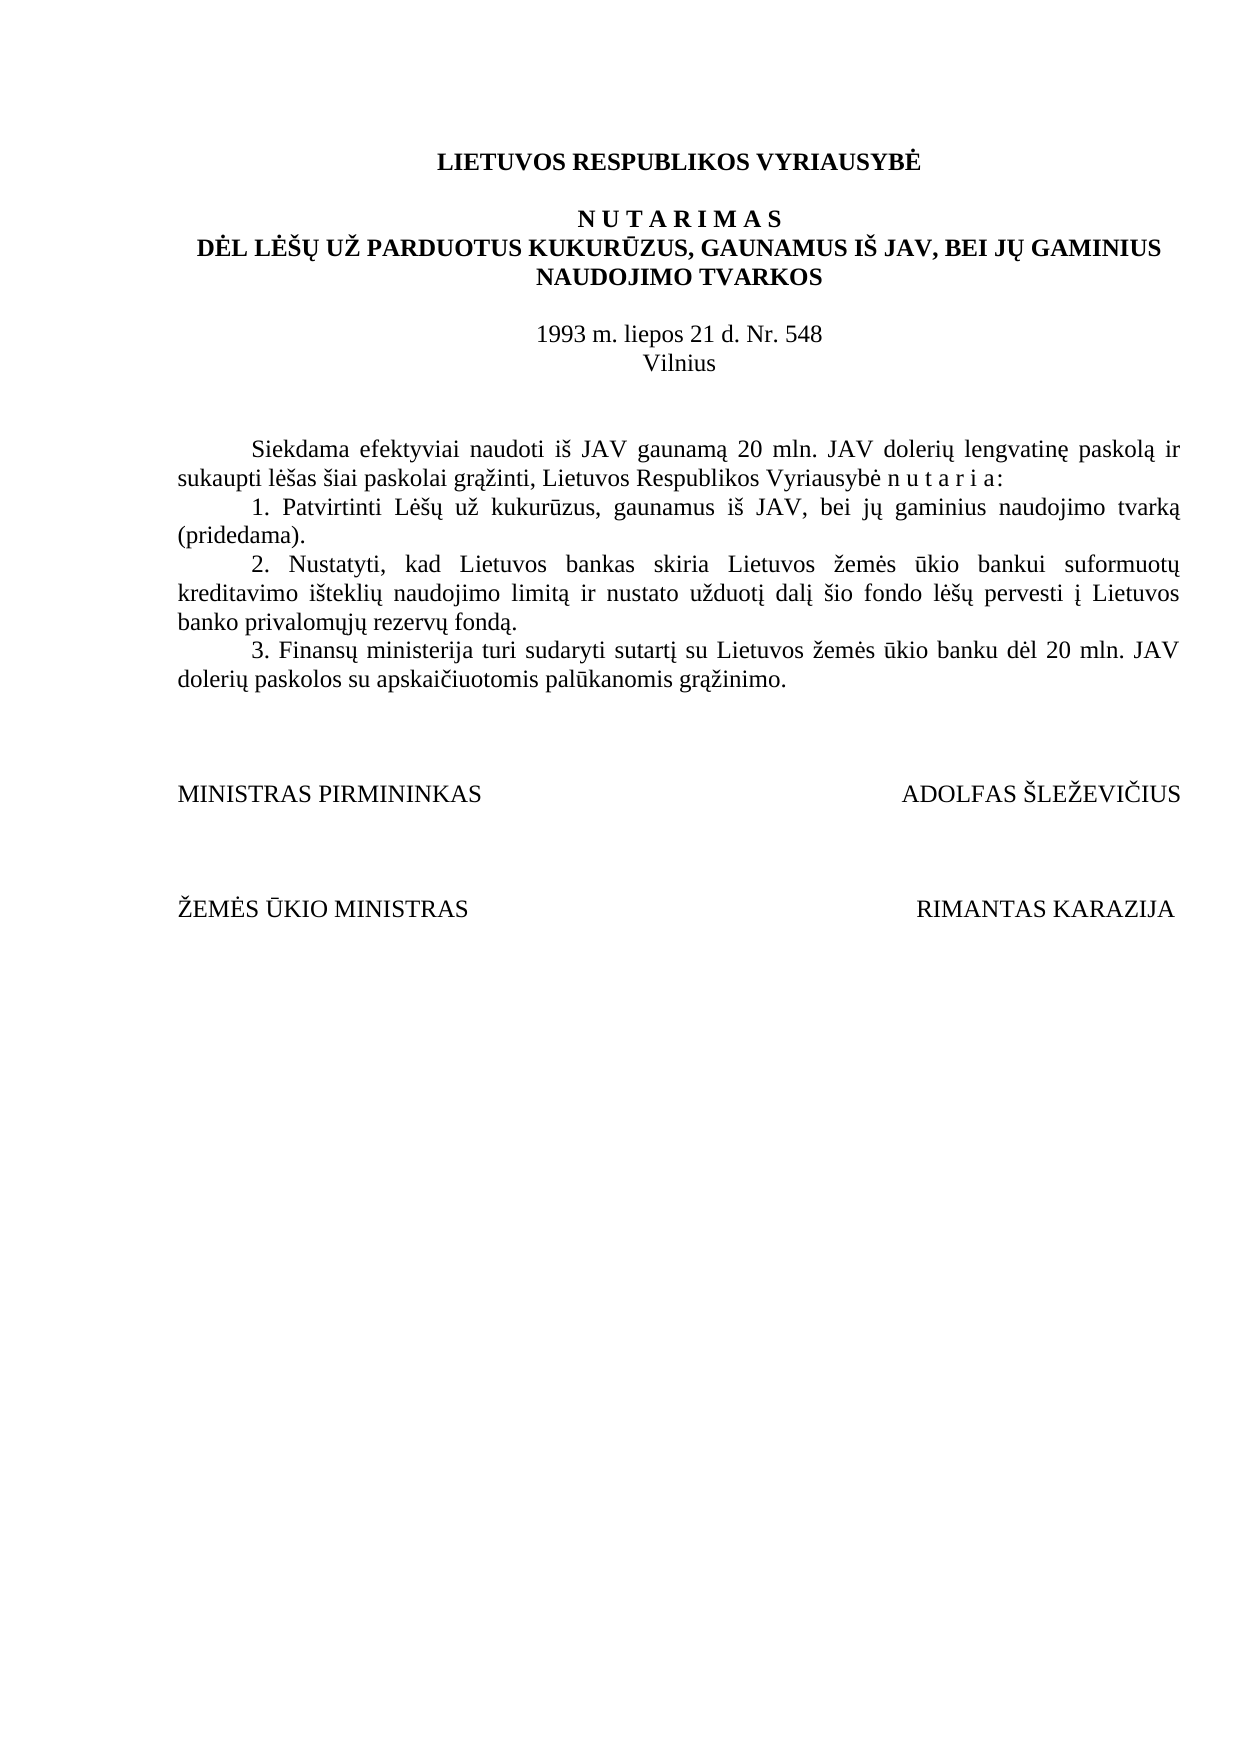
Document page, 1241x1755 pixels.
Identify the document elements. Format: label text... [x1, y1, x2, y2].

text 1. Patvirtinti Lėšų už kukurūzus, gaunamus iš JAV, bei jų gaminius naudojimo tvarką (pridedama). [177, 492, 1181, 549]
text 1993 m. liepos 21 d. Nr. 548 [177, 319, 1181, 348]
text MINISTRAS PIRMININKAS ADOLFAS ŠLEŽEVIČIUS [177, 779, 1181, 808]
text 3. Finansų ministerija turi sudaryti sutartį su Lietuvos žemės ūkio banku dėl 20 mln. JAV dolerių paskolos su apskaičiuotomis palūkanomis grąžinimo. [177, 636, 1181, 693]
text Siekdama efektyviai naudoti iš JAV gaunamą 20 mln. JAV dolerių lengvatinę paskolą ir sukaupti lėšas šiai paskolai grąžinti, Lietuvos Respublikos Vyriausybė nutaria: [177, 434, 1181, 492]
text DĖL LĖŠŲ UŽ PARDUOTUS KUKURŪZUS, GAUNAMUS IŠ JAV, BEI JŲ GAMINIUS NAUDOJIMO TVARKOS [177, 233, 1181, 291]
text Vilnius [177, 348, 1181, 377]
text 2. Nustatyti, kad Lietuvos bankas skiria Lietuvos žemės ūkio bankui suformuotų kreditavimo išteklių naudojimo limitą ir nustato užduotį dalį šio fondo lėšų pervesti į Lietuvos banko privalomųjų rezervų fondą. [177, 549, 1181, 636]
text N U T A R I M A S [177, 204, 1181, 233]
text ŽEMĖS ŪKIO MINISTRAS RIMANTAS KARAZIJA [177, 894, 1181, 923]
text LIETUVOS RESPUBLIKOS VYRIAUSYBĖ [177, 147, 1181, 176]
